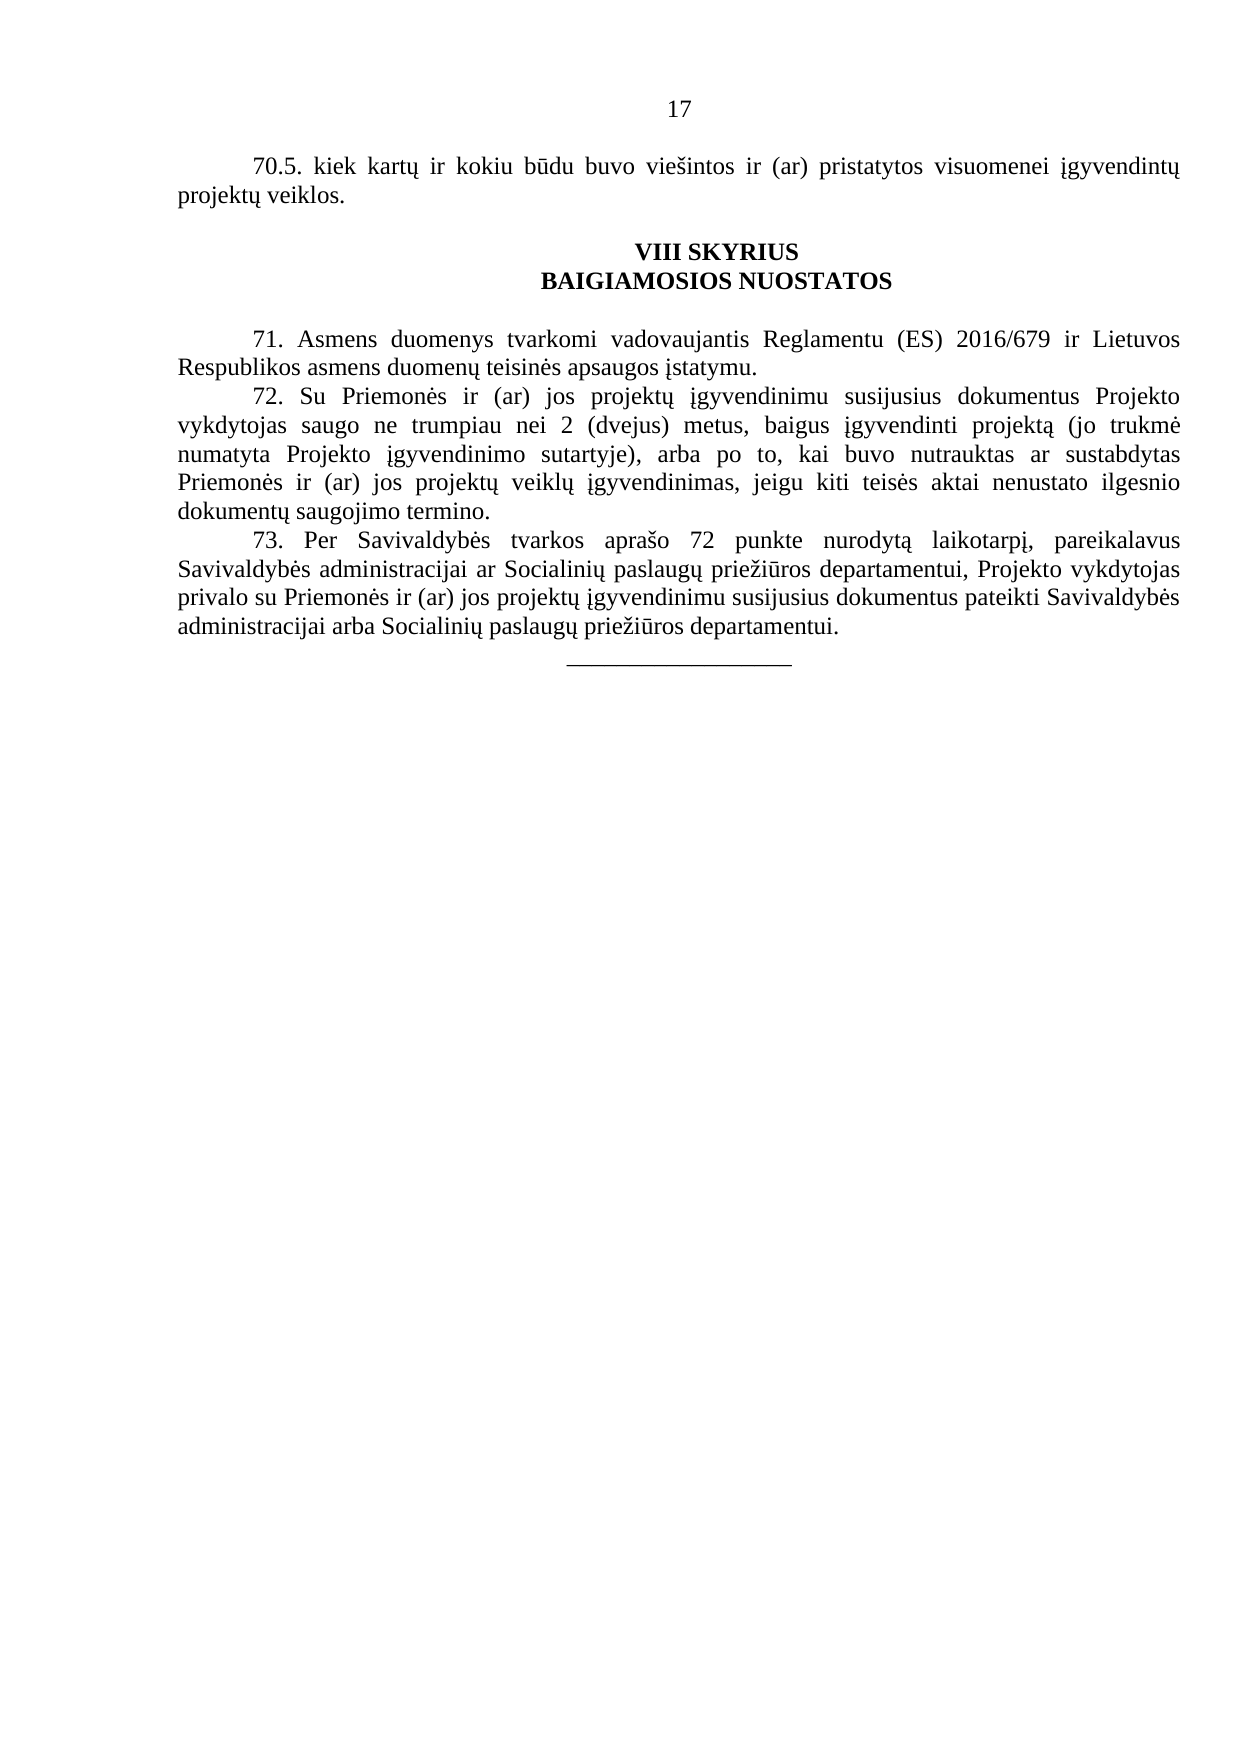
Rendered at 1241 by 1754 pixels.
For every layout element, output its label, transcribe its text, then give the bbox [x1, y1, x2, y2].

text 73. Per Savivaldybės tvarkos aprašo 72 punkte nurodytą laikotarpį, pareikalavus Savivaldybės administracijai ar Socialinių paslaugų priežiūros departamentui, Projekto vykdytojas privalo su Priemonės ir (ar) jos projektų įgyvendinimu susijusius dokumentus pateikti Savivaldybės administracijai arba Socialinių paslaugų priežiūros departamentui. [177, 525, 1181, 640]
text BAIGIAMOSIOS NUOSTATOS [252, 266, 1181, 295]
text __________________ [177, 640, 1181, 669]
text 70.5. kiek kartų ir kokiu būdu buvo viešintos ir (ar) pristatytos visuomenei įgyvendintų projektų veiklos. [177, 151, 1181, 209]
text VIII SKYRIUS [252, 237, 1181, 266]
text 71. Asmens duomenys tvarkomi vadovaujantis Reglamentu (ES) 2016/679 ir Lietuvos Respublikos asmens duomenų teisinės apsaugos įstatymu. [177, 324, 1181, 381]
text 72. Su Priemonės ir (ar) jos projektų įgyvendinimu susijusius dokumentus Projekto vykdytojas saugo ne trumpiau nei 2 (dvejus) metus, baigus įgyvendinti projektą (jo trukmė numatyta Projekto įgyvendinimo sutartyje), arba po to, kai buvo nutrauktas ar sustabdytas Priemonės ir (ar) jos projektų veiklų įgyvendinimas, jeigu kiti teisės aktai nenustato ilgesnio dokumentų saugojimo termino. [177, 381, 1181, 525]
